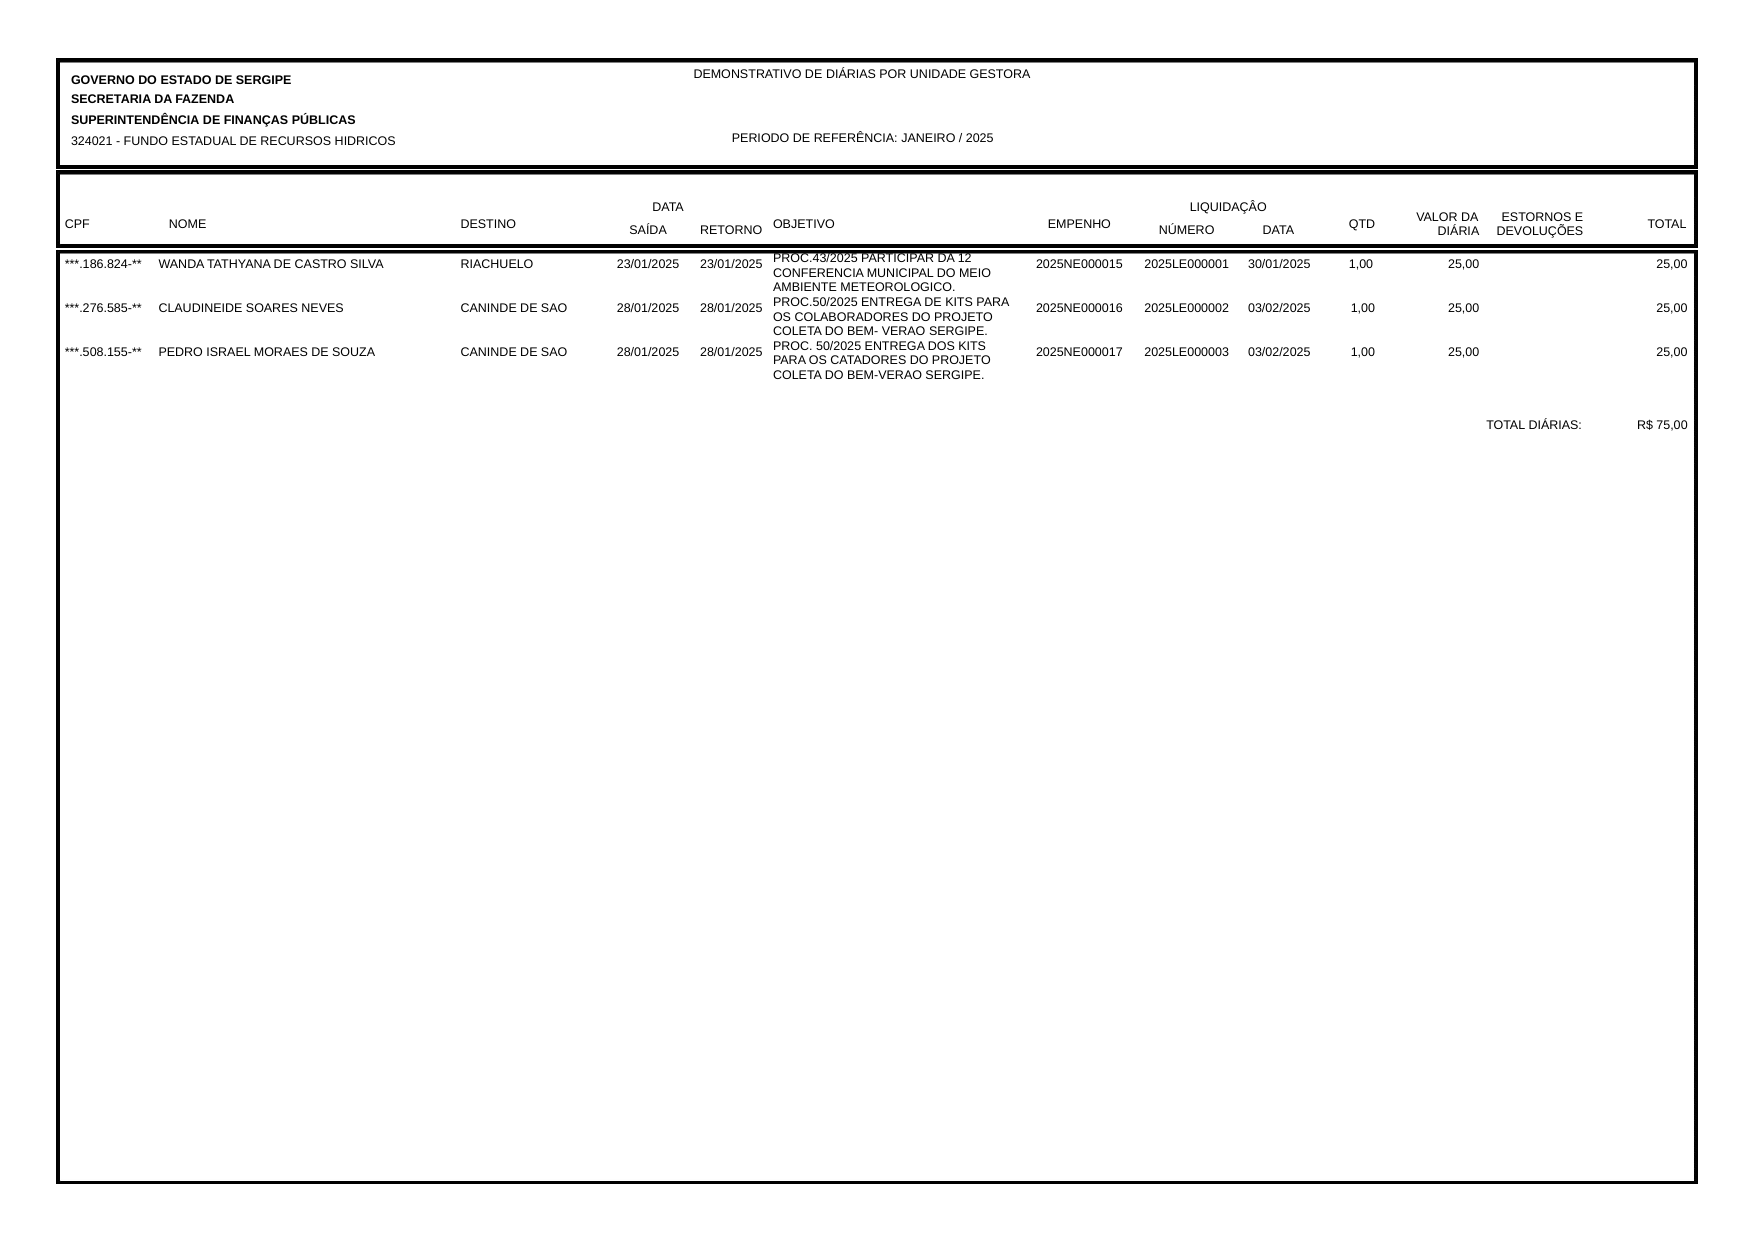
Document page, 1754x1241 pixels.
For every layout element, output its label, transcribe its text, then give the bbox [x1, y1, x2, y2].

text 2025LE000002 [1144, 302, 1248, 316]
text ***.186.824-** WANDA TATHYANA DE CASTRO SILVA [64, 258, 426, 272]
text 03/02/2025 [1248, 302, 1329, 316]
text ESTORNOS E [1501, 210, 1602, 224]
text ***.276.585-** CLAUDINEIDE SOARES NEVES [64, 302, 426, 316]
text 25,00 [1656, 302, 1706, 316]
text DEMONSTRATIVO DE DIÁRIAS POR UNIDADE GESTORA [693, 67, 1057, 81]
text DATA [652, 201, 704, 214]
text 2025LE000003 [1144, 345, 1248, 359]
text R$ 75,00 [1637, 418, 1706, 432]
text TOTAL [1647, 217, 1706, 231]
text TOTAL DIÁRIAS: [1486, 418, 1602, 432]
text 28/01/2025 [617, 302, 698, 316]
text PROC. 50/2025 ENTREGA DOS KITS [773, 339, 1036, 353]
text 28/01/2025 [700, 345, 781, 359]
text 23/01/2025 [617, 258, 698, 272]
text DATA [1262, 223, 1314, 237]
text AMBIENTE METEOROLOGICO. [773, 281, 1036, 294]
text 1,00 [1349, 258, 1394, 272]
text OS COLABORADORES DO PROJETO [773, 310, 1036, 324]
text DESTINO [460, 217, 535, 231]
text 30/01/2025 [1248, 258, 1329, 272]
text 28/01/2025 [700, 302, 781, 316]
text 2025NE000016 [1036, 302, 1141, 316]
text LIQUIDAÇÂO [1189, 201, 1285, 214]
text 1,00 [1351, 345, 1394, 359]
text SECRETARIA DA FAZENDA [71, 92, 317, 106]
text 25,00 [1448, 258, 1498, 272]
text PROC.50/2025 ENTREGA DE KITS PARA [773, 296, 1036, 309]
text SUPERINTENDÊNCIA DE FINANÇAS PÚBLICAS [71, 113, 381, 127]
text 25,00 [1656, 258, 1706, 272]
text EMPENHO [1048, 217, 1129, 231]
text NÚMERO [1159, 223, 1233, 237]
text GOVERNO DO ESTADO DE SERGIPE [71, 73, 317, 87]
text 25,00 [1656, 345, 1706, 359]
text 324021 - FUNDO ESTADUAL DE RECURSOS HIDRICOS [71, 135, 422, 149]
text SAÍDA [629, 223, 700, 237]
text RETORNO [700, 223, 781, 237]
picture [57, 59, 1697, 168]
text 25,00 [1448, 302, 1498, 316]
text 28/01/2025 [617, 345, 698, 359]
text 2025LE000001 [1144, 258, 1248, 272]
text PROC.43/2025 PARTICIPAR DA 12 [773, 252, 1036, 266]
text VALOR DA [1416, 210, 1498, 224]
text DIÁRIA DEVOLUÇÕES [1437, 224, 1605, 238]
text PERIODO DE REFERÊNCIA: JANEIRO / 2025 [732, 132, 1057, 146]
text PARA OS CATADORES DO PROJETO [773, 354, 1036, 368]
text 2025NE000015 [1036, 258, 1141, 272]
text 25,00 [1448, 345, 1498, 359]
text QTD [1349, 217, 1394, 231]
text ***.508.155-** PEDRO ISRAEL MORAES DE SOUZA [64, 345, 426, 359]
text NOME [169, 217, 225, 231]
text 23/01/2025 [700, 258, 773, 272]
text 2025NE000017 [1036, 345, 1141, 359]
text CPF [64, 217, 108, 231]
text 1,00 [1351, 302, 1394, 316]
text RIACHUELO [460, 258, 552, 272]
text COLETA DO BEM- VERAO SERGIPE. [773, 324, 1036, 338]
text CONFERENCIA MUNICIPAL DO MEIO [773, 266, 1036, 280]
picture [57, 171, 1697, 247]
text CANINDE DE SAO [460, 345, 586, 359]
picture [57, 251, 1697, 1183]
text OBJETIVO [773, 217, 853, 231]
text CANINDE DE SAO [460, 302, 586, 316]
text 03/02/2025 [1248, 345, 1329, 359]
text COLETA DO BEM-VERAO SERGIPE. [773, 368, 1036, 382]
